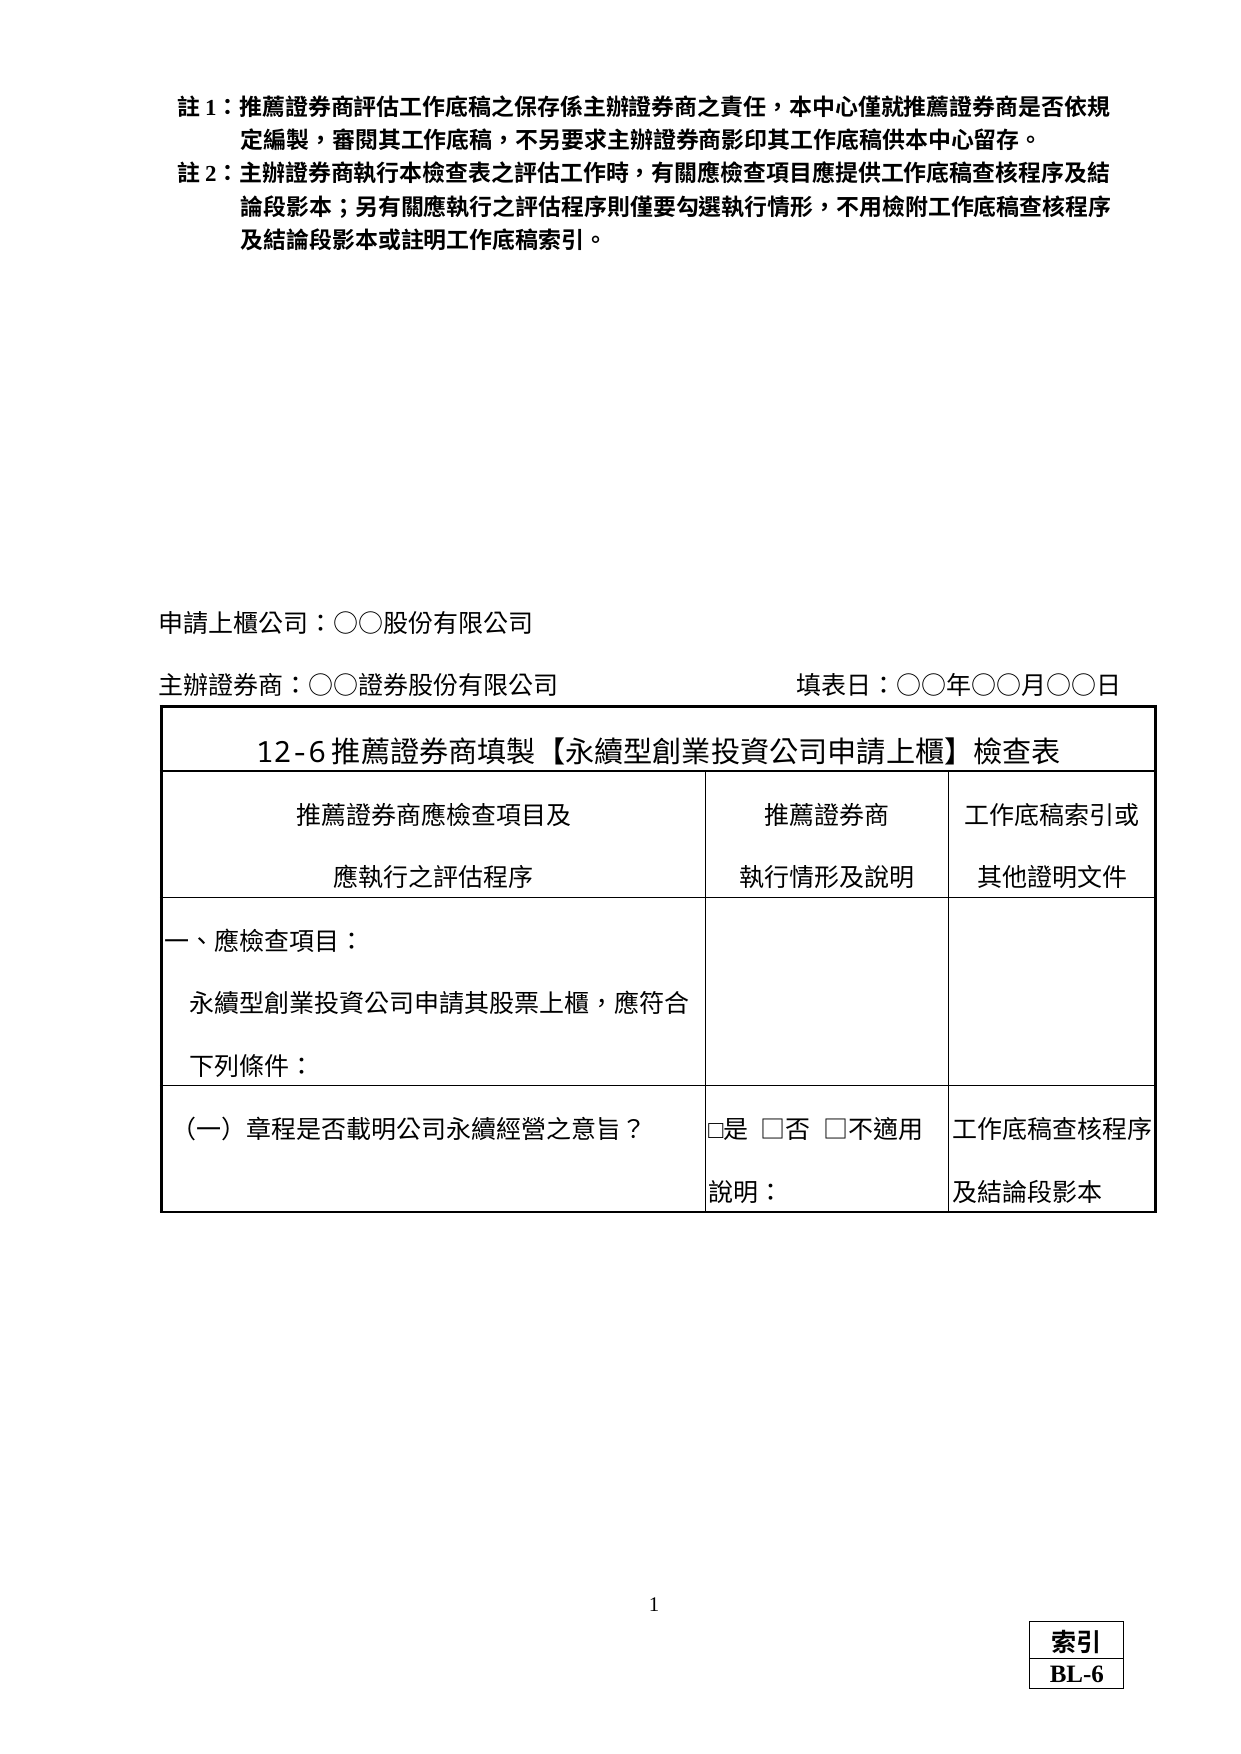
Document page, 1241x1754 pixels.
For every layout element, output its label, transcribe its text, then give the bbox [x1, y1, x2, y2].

table_cell （一）章程是否載明公司永續經營之意旨？ [163, 1086, 705, 1211]
table_cell 工作底稿索引或 其他證明文件 [949, 772, 1154, 897]
table_header 12-6推薦證券商填製【永續型創業投資公司申請上櫃】檢查表 [163, 708, 1154, 770]
text 主辦證券商：○○證券股份有限公司 填表日：○○年○○月○○日 [158, 642, 1122, 705]
table_cell [706, 898, 948, 960]
table_cell [949, 898, 1154, 960]
table_cell 永續型創業投資公司申請其股票上櫃，應符合下列條件： [163, 960, 705, 1085]
table_cell [949, 960, 1154, 1085]
table_cell 推薦證券商應檢查項目及 應執行之評估程序 [163, 772, 705, 897]
table_cell 一、應檢查項目： [163, 898, 705, 960]
table_cell 工作底稿查核程序及結論段影本 [949, 1086, 1154, 1211]
table_cell 推薦證券商 執行情形及說明 [706, 772, 948, 897]
text 申請上櫃公司：○○股份有限公司 [158, 580, 1122, 642]
table_cell [706, 960, 948, 1085]
table_cell □是 □否 □不適用 說明： [706, 1086, 948, 1211]
